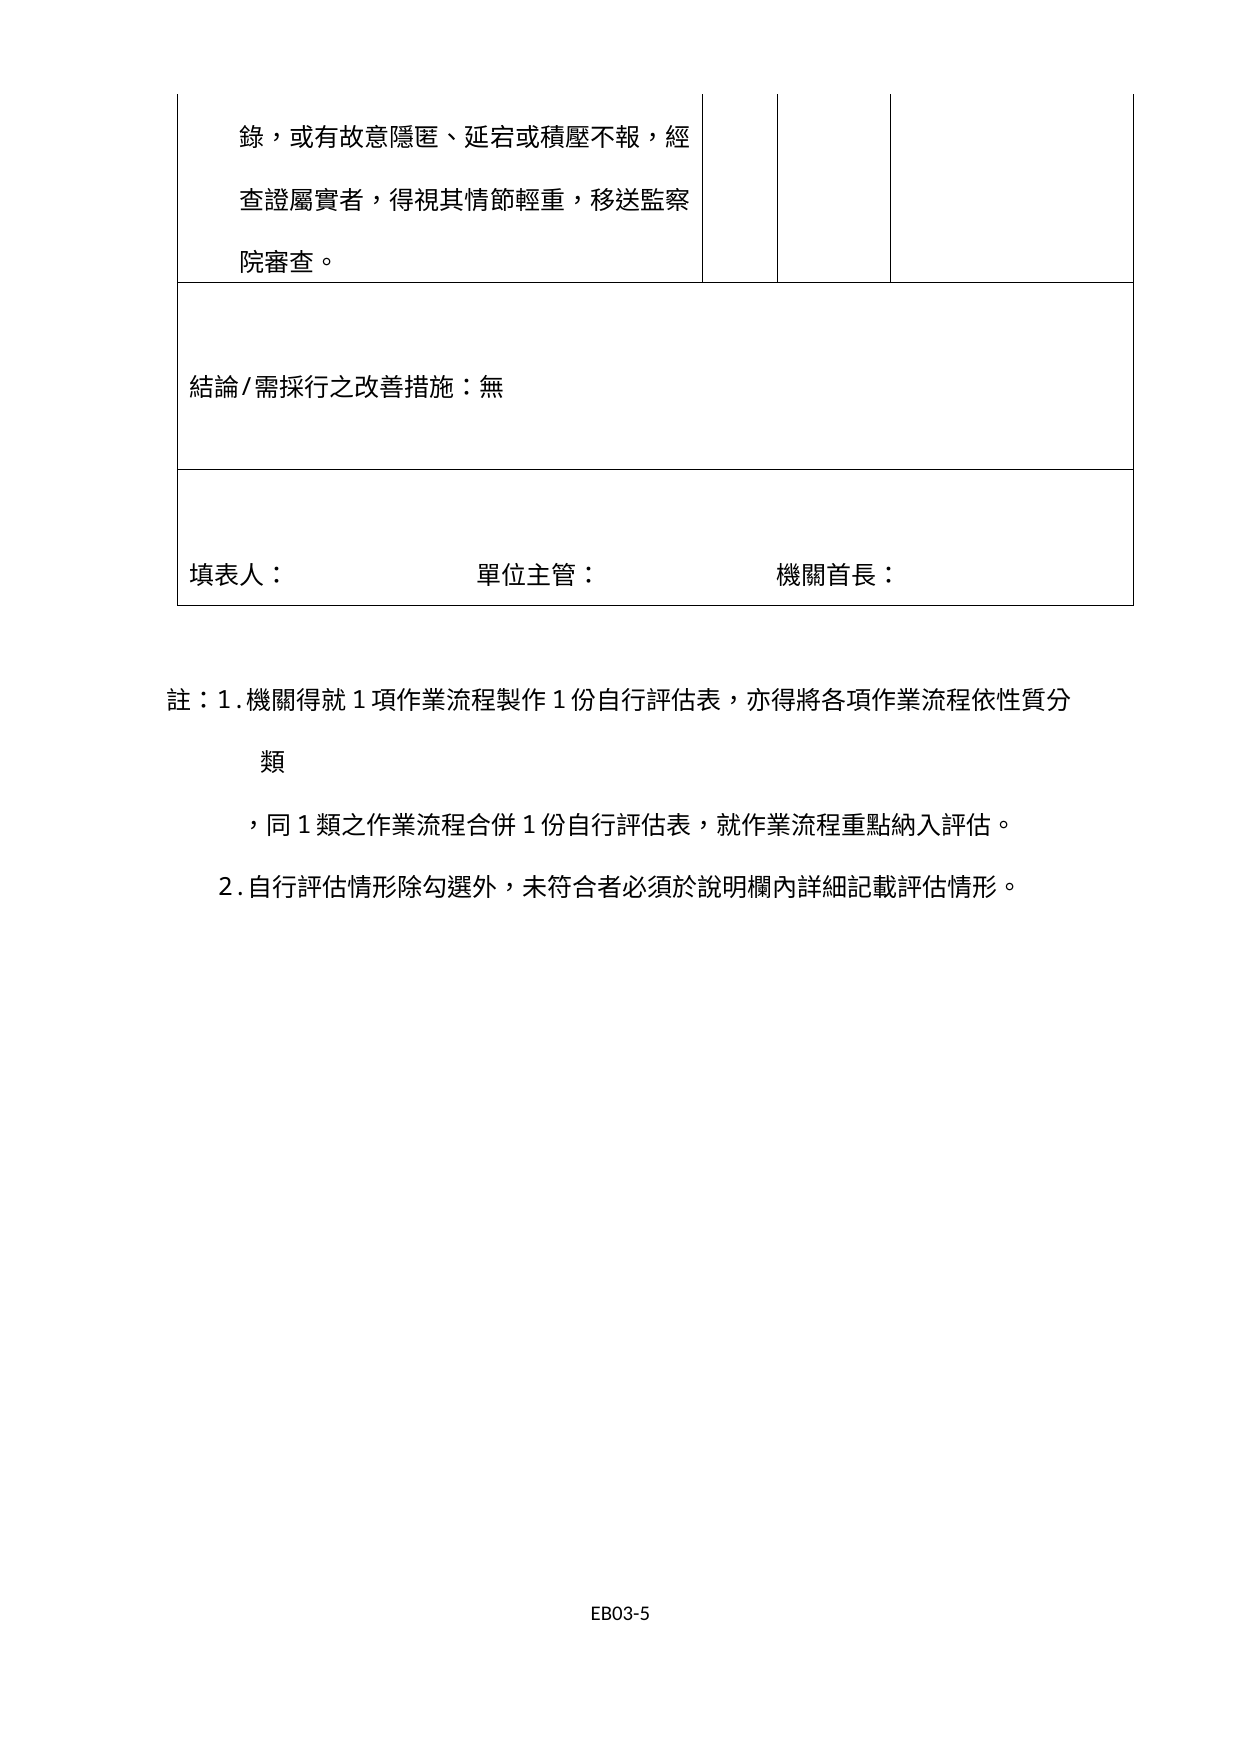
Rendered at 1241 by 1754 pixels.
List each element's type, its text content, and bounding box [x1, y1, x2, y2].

table_cell 結論/需採行之改善措施：無 [178, 283, 1133, 469]
table_cell [891, 94, 1133, 282]
table_cell 填表人： 單位主管： 機關首長： [178, 470, 1133, 604]
table_cell 錄，或有故意隱匿、延宕或積壓不報，經查證屬實者，得視其情節輕重，移送監察院審查。 [178, 94, 702, 282]
text 註：1.機關得就1項作業流程製作1份自行評估表，亦得將各項作業流程依性質分類 [166, 657, 1092, 782]
text ，同1類之作業流程合併1份自行評估表，就作業流程重點納入評估。 [235, 782, 1092, 844]
table_cell [778, 94, 890, 282]
table_cell [703, 94, 777, 282]
text 2.自行評估情形除勾選外，未符合者必須於說明欄內詳細記載評估情形。 [218, 844, 1092, 907]
